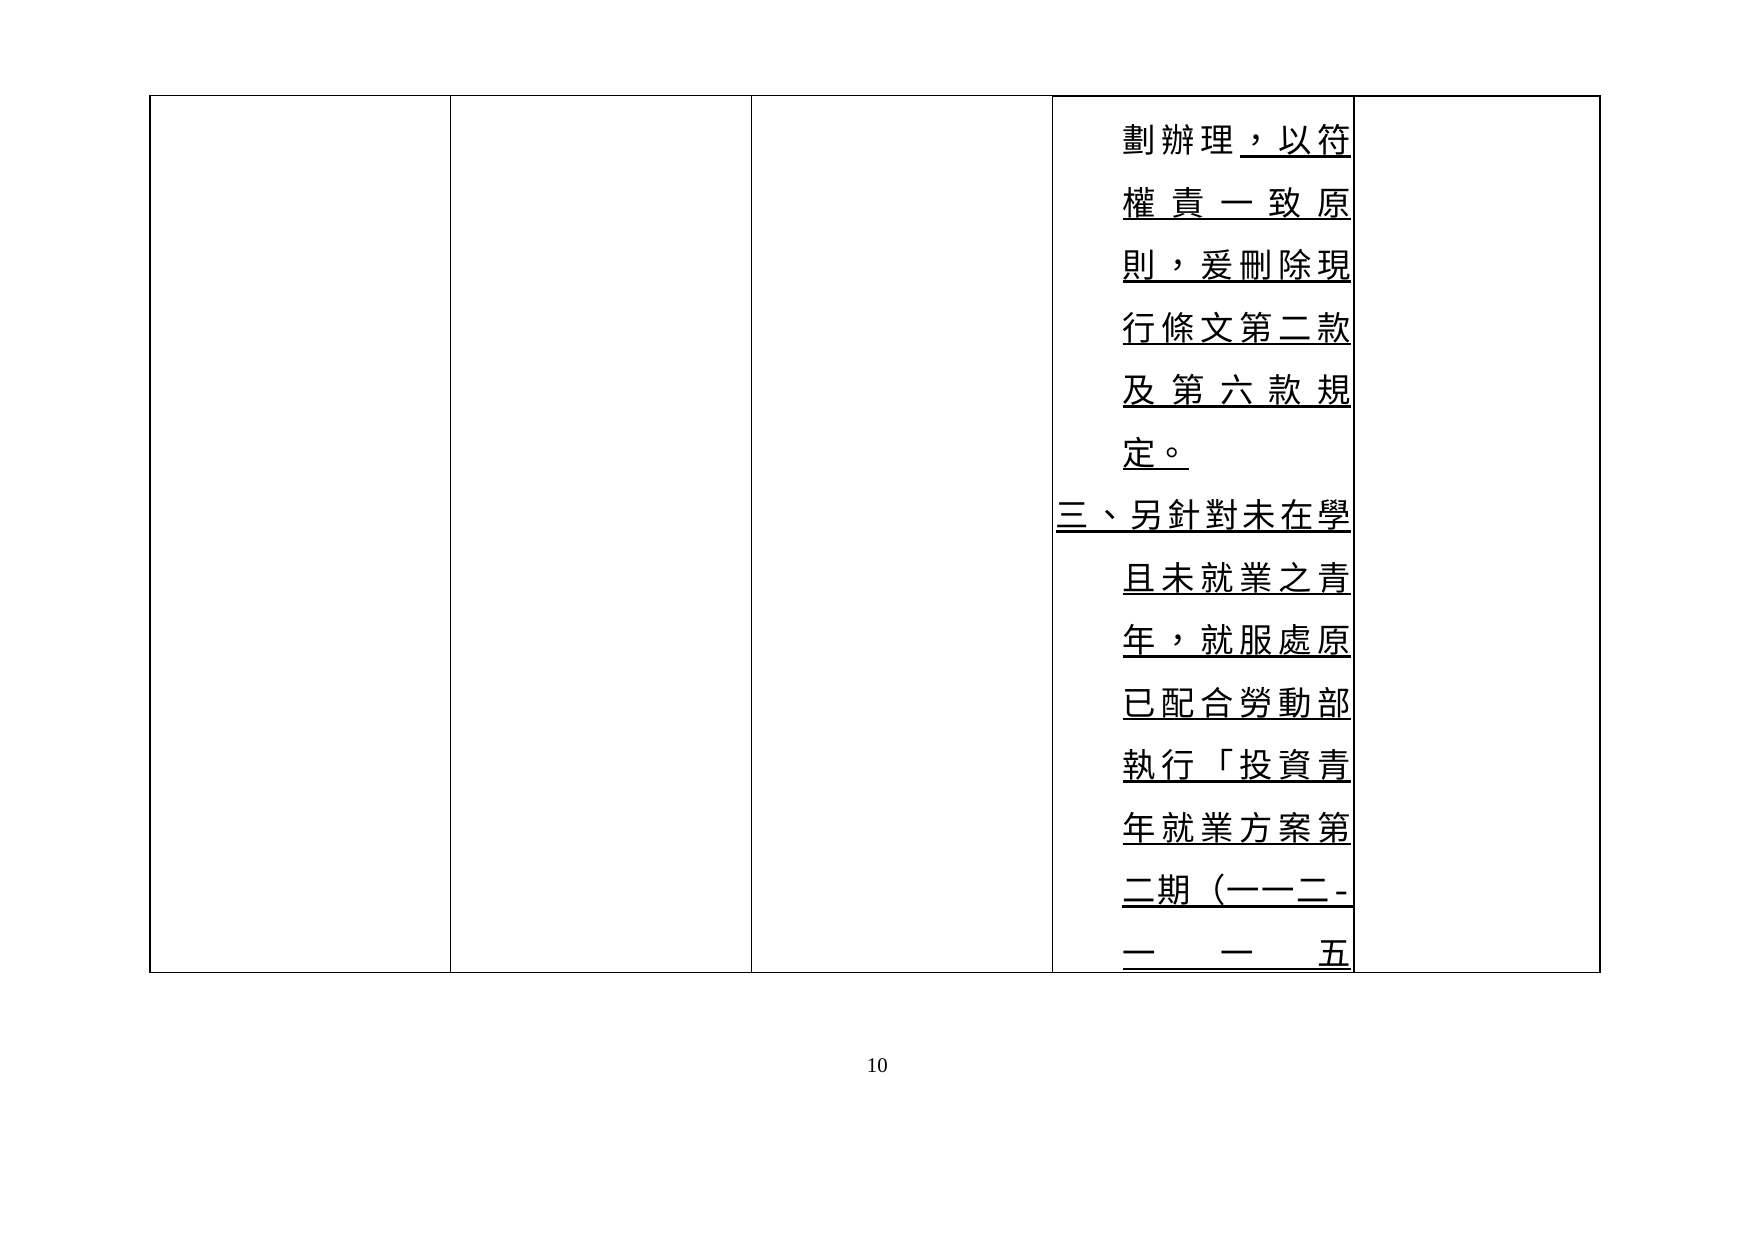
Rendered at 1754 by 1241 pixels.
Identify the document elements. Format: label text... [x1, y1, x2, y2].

table_cell [451, 96, 751, 972]
table_cell [151, 96, 450, 972]
table_cell [1355, 97, 1599, 972]
table_cell [752, 96, 1052, 972]
table_cell 劃辦理，以符權責一致原則，爰刪除現行條文第二款及第六款規定。 三、另針對未在學且未就業之青年，就服處原已配合勞動部執行「投資青年就業方案第二期（一一二-一一五 [1053, 97, 1353, 972]
